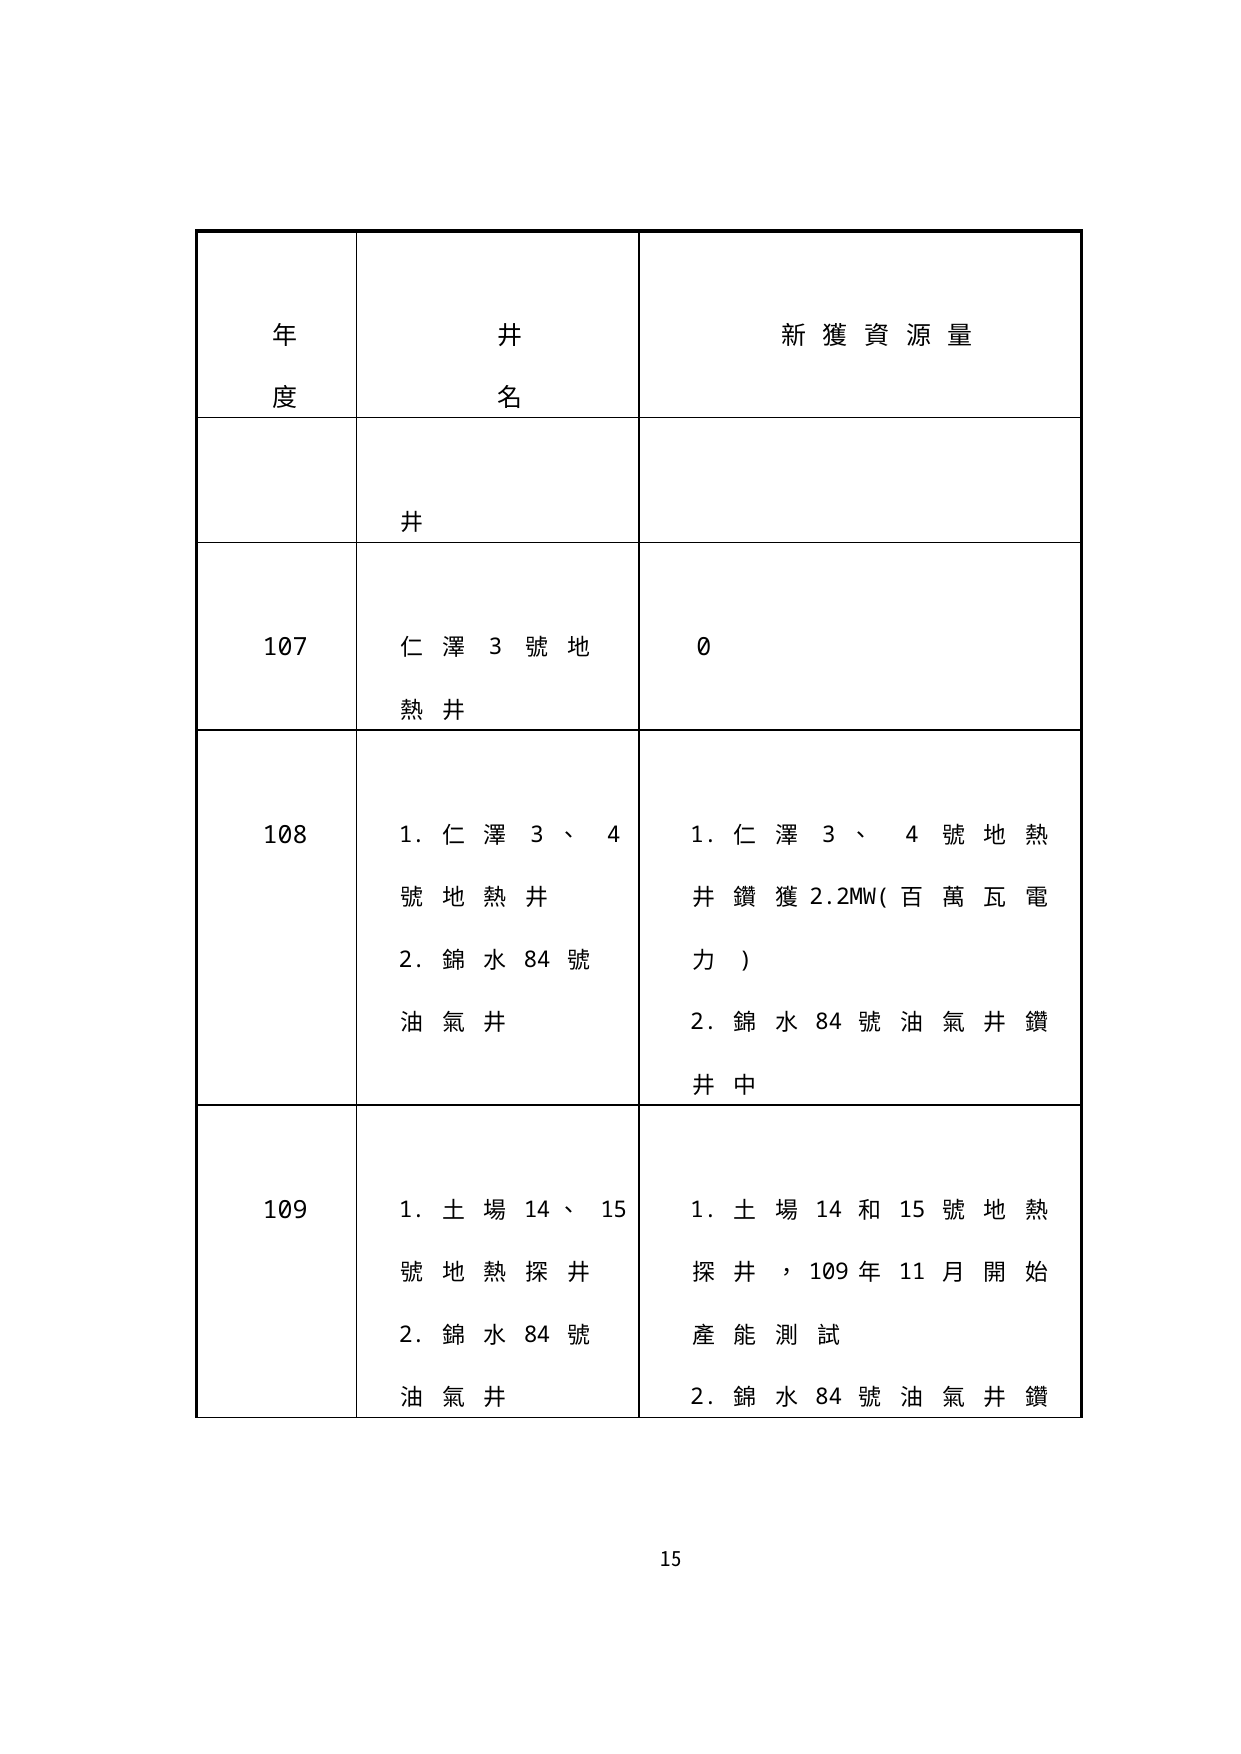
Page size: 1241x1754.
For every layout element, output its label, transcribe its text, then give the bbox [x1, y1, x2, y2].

table_cell 107 [198, 543, 356, 729]
table_cell [198, 418, 356, 542]
table_cell 仁澤3號地熱井 [357, 543, 638, 729]
table_cell 108 [198, 731, 356, 1104]
table_cell 109 [198, 1106, 356, 1417]
table_cell 0 [640, 543, 1080, 729]
table_header 年 度 [198, 233, 356, 417]
table_header 井 名 [357, 233, 638, 417]
table_cell 1.仁澤3、4號地熱井鑽獲2.2MW(百萬瓦電力) 2.錦水84號油氣井鑽井中 [640, 731, 1080, 1104]
table_header 新獲資源量 [640, 233, 1080, 417]
table_cell 井 [357, 418, 638, 542]
table_cell [640, 418, 1080, 542]
table_cell 1.土場14、15號地熱探井 2.錦水84號油氣井 [357, 1106, 638, 1417]
table_cell 1.仁澤3、4號地熱井 2.錦水84號油氣井 [357, 731, 638, 1104]
table_cell 1.土場14和15號地熱探井，109年11月開始產能測試 2.錦水84號油氣井鑽 [640, 1106, 1080, 1417]
